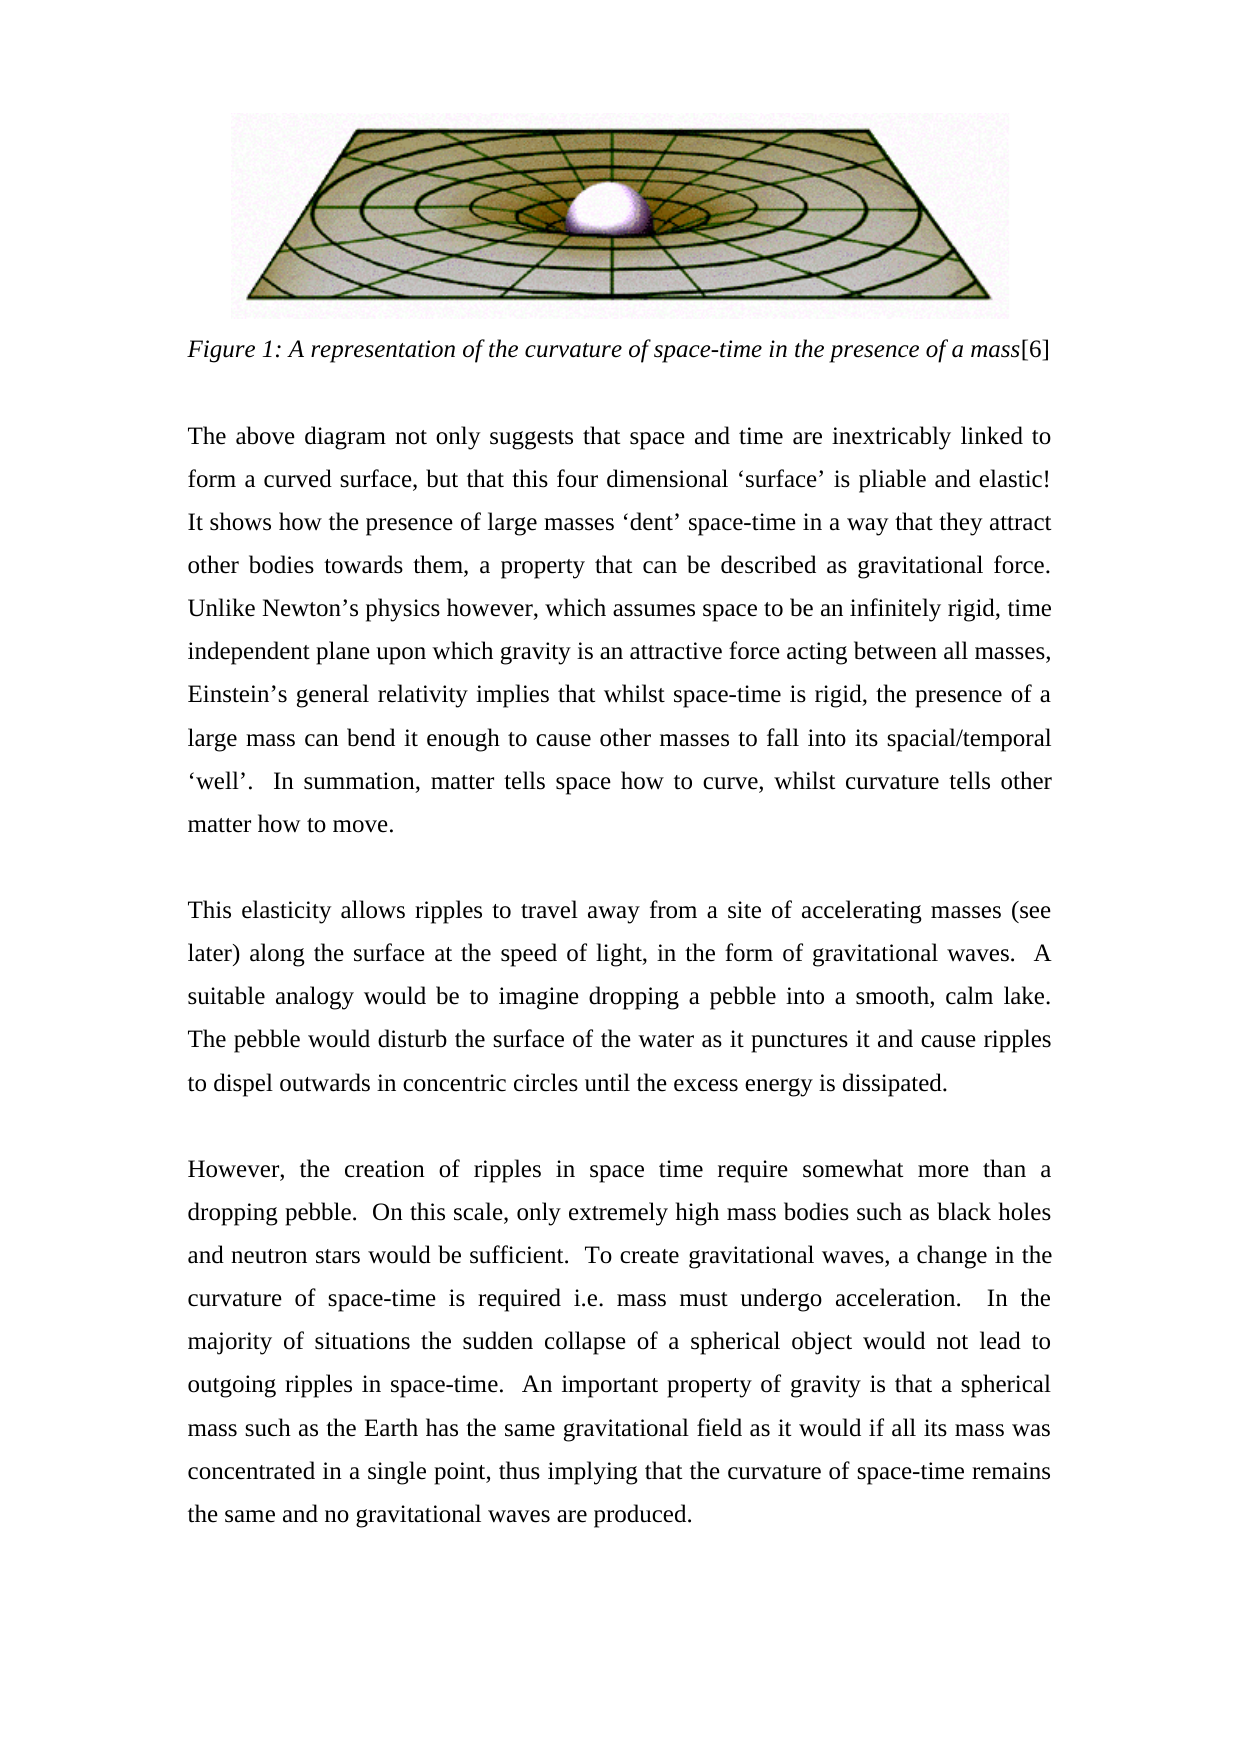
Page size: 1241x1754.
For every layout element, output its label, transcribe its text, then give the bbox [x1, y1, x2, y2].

text However, the creation of ripples in space time require somewhat more than a dropping pebble. On this scale, only extremely high mass bodies such as black holes and neutron stars would be sufficient. To create gravitational waves, a change in the curvature of space-time is required i.e. mass must undergo acceleration. In the majority of situations the sudden collapse of a spherical object would not lead to outgoing ripples in space-time. An important property of gravity is that a spherical mass such as the Earth has the same gravitational field as it would if all its mass was concentrated in a single point, thus implying that the curvature of space-time remains the same and no gravitational waves are produced. [187, 1154, 1053, 1528]
text The above diagram not only suggests that space and time are inextricably linked to form a curved surface, but that this four dimensional ‘surface’ is pliable and elastic! It shows how the presence of large masses ‘dent’ space-time in a way that they attract other bodies towards them, a property that can be described as gravitational force. Unlike Newton’s physics however, which assumes space to be an infinitely rigid, time independent plane upon which gravity is an attractive force acting between all masses, Einstein’s general relativity implies that whilst space-time is rigid, the presence of a large mass can bend it enough to cause other masses to fall into its spacial/temporal ‘well’. In summation, matter tells space how to curve, whilst curvature tells other matter how to move. [187, 421, 1053, 838]
picture [231, 113, 1010, 319]
text This elasticity allows ripples to travel away from a site of accelerating masses (see later) along the surface at the speed of light, in the form of gravitational waves. A suitable analogy would be to imagine dropping a pebble into a smooth, calm lake. The pebble would disturb the surface of the water as it punctures it and cause ripples to dispel outwards in concentric circles until the excess energy is dissipated. [187, 895, 1053, 1096]
text Figure 1: A representation of the curvature of space-time in the presence of a mass[6] [187, 334, 1053, 363]
